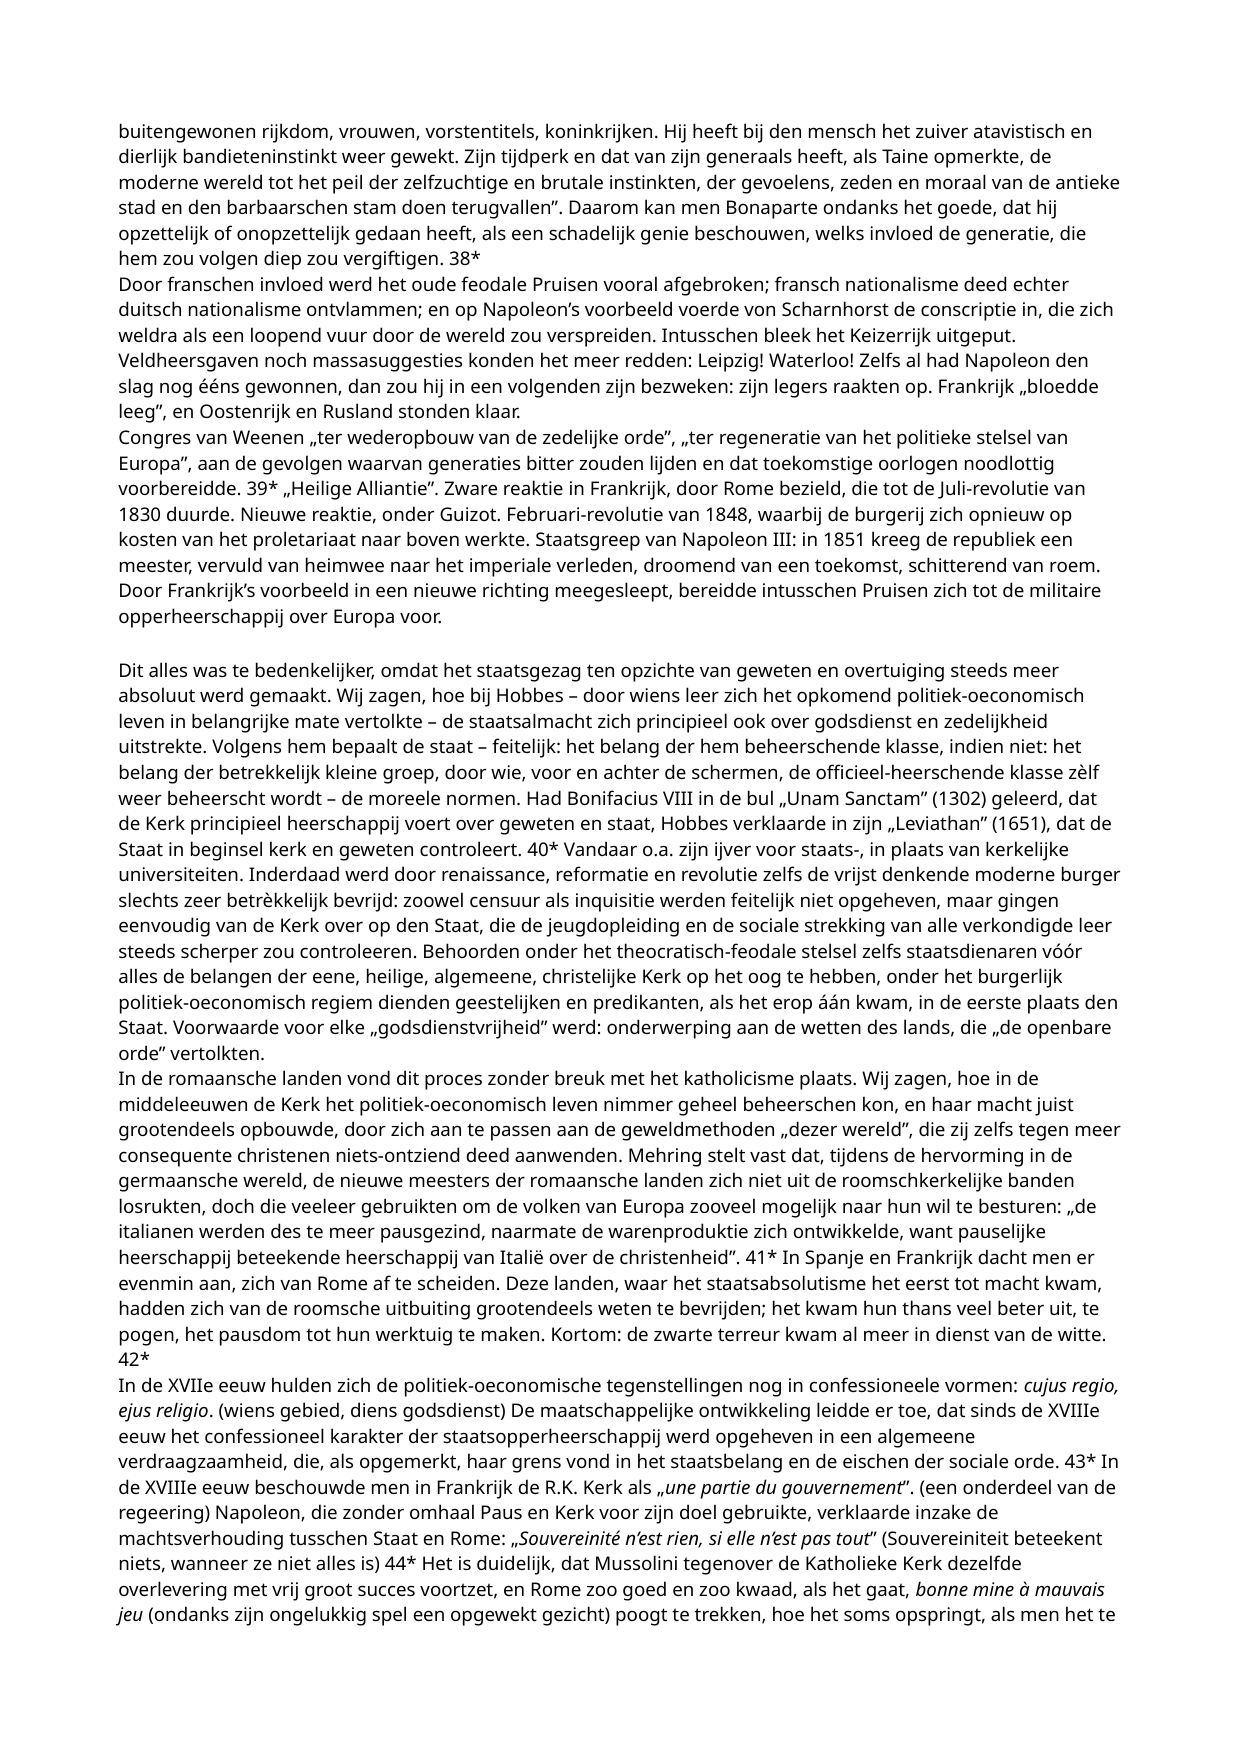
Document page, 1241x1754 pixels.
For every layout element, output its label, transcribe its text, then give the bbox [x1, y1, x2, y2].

text Dit alles was te bedenkelijker, omdat het staatsgezag ten opzichte van geweten en overtuiging steeds meer absoluut werd gemaakt. Wij zagen, hoe bij Hobbes – door wiens leer zich het opkomend politiek-oeconomisch leven in belangrijke mate vertolkte – de staatsalmacht zich principieel ook over godsdienst en zedelijkheid uitstrekte. Volgens hem bepaalt de staat – feitelijk: het belang der hem beheerschende klasse, indien niet: het belang der betrekkelijk kleine groep, door wie, voor en achter de schermen, de officieel-heerschende klasse zèlf weer beheerscht wordt – de moreele normen. Had Bonifacius VIII in de bul „Unam Sanctam” (1302) geleerd, dat de Kerk principieel heerschappij voert over geweten en staat, Hobbes verklaarde in zijn „Leviathan” (1651), dat de Staat in beginsel kerk en geweten controleert. 40* Vandaar o.a. zijn ijver voor staats-, in plaats van kerkelijke universiteiten. Inderdaad werd door renaissance, reformatie en revolutie zelfs de vrijst denkende moderne burger slechts zeer betrèkkelijk bevrijd: zoowel censuur als inquisitie werden feitelijk niet opgeheven, maar gingen eenvoudig van de Kerk over op den Staat, die de jeugdopleiding en de sociale strekking van alle verkondigde leer steeds scherper zou controleeren. Behoorden onder het theocratisch-feodale stelsel zelfs staatsdienaren vóór alles de belangen der eene, heilige, algemeene, christelijke Kerk op het oog te hebben, onder het burgerlijk politiek-oeconomisch regiem dienden geestelijken en predikanten, als het erop áán kwam, in de eerste plaats den Staat. Voorwaarde voor elke „godsdienstvrijheid” werd: onderwerping aan de wetten des lands, die „de openbare orde” vertolkten. [118, 657, 1122, 1066]
text Door franschen invloed werd het oude feodale Pruisen vooral afgebroken; fransch nationalisme deed echter duitsch nationalisme ontvlammen; en op Napoleon’s voorbeeld voerde von Scharnhorst de conscriptie in, die zich weldra als een loopend vuur door de wereld zou verspreiden. Intusschen bleek het Keizerrijk uitgeput. Veldheersgaven noch massasuggesties konden het meer redden: Leipzig! Waterloo! Zelfs al had Napoleon den slag nog ééns gewonnen, dan zou hij in een volgenden zijn bezweken: zijn legers raakten op. Frankrijk „bloedde leeg”, en Oostenrijk en Rusland stonden klaar. [118, 271, 1122, 424]
text In de romaansche landen vond dit proces zonder breuk met het katholicisme plaats. Wij zagen, hoe in de middeleeuwen de Kerk het politiek-oeconomisch leven nimmer geheel beheerschen kon, en haar macht juist grootendeels opbouwde, door zich aan te passen aan de geweldmethoden „dezer wereld”, die zij zelfs tegen meer consequente christenen niets-ontziend deed aanwenden. Mehring stelt vast dat, tijdens de hervorming in de germaansche wereld, de nieuwe meesters der romaansche landen zich niet uit de roomschkerkelijke banden losrukten, doch die veeleer gebruikten om de volken van Europa zooveel mogelijk naar hun wil te besturen: „de italianen werden des te meer pausgezind, naarmate de warenproduktie zich ontwikkelde, want pauselijke heerschappij beteekende heerschappij van Italië over de christenheid”. 41* In Spanje en Frankrijk dacht men er evenmin aan, zich van Rome af te scheiden. Deze landen, waar het staatsabsolutisme het eerst tot macht kwam, hadden zich van de roomsche uitbuiting grootendeels weten te bevrijden; het kwam hun thans veel beter uit, te pogen, het pausdom tot hun werktuig te maken. Kortom: de zwarte terreur kwam al meer in dienst van de witte. 42* [118, 1066, 1122, 1372]
text Congres van Weenen „ter wederopbouw van de zedelijke orde”, „ter regeneratie van het politieke stelsel van Europa”, aan de gevolgen waarvan generaties bitter zouden lijden en dat toekomstige oorlogen noodlottig voorbereidde. 39* „Heilige Alliantie”. Zware reaktie in Frankrijk, door Rome bezield, die tot de Juli-revolutie van 1830 duurde. Nieuwe reaktie, onder Guizot. Februari-revolutie van 1848, waarbij de burgerij zich opnieuw op kosten van het proletariaat naar boven werkte. Staatsgreep van Napoleon III: in 1851 kreeg de republiek een meester, vervuld van heimwee naar het imperiale verleden, droomend van een toekomst, schitterend van roem. Door Frankrijk’s voorbeeld in een nieuwe richting meegesleept, bereidde intusschen Pruisen zich tot de militaire opperheerschappij over Europa voor. [118, 424, 1122, 628]
text buitengewonen rijkdom, vrouwen, vorstentitels, koninkrijken. Hij heeft bij den mensch het zuiver atavistisch en dierlijk bandieteninstinkt weer gewekt. Zijn tijdperk en dat van zijn generaals heeft, als Taine opmerkte, de moderne wereld tot het peil der zelfzuchtige en brutale instinkten, der gevoelens, zeden en moraal van de antieke stad en den barbaarschen stam doen terugvallen”. Daarom kan men Bonaparte ondanks het goede, dat hij opzettelijk of onopzettelijk gedaan heeft, als een schadelijk genie beschouwen, welks invloed de generatie, die hem zou volgen diep zou vergiftigen. 38* [118, 118, 1122, 271]
text In de XVIIe eeuw hulden zich de politiek-oeconomische tegenstellingen nog in confessioneele vormen: cujus regio, ejus religio. (wiens gebied, diens godsdienst) De maatschappelijke ontwikkeling leidde er toe, dat sinds de XVIIIe eeuw het confessioneel karakter der staatsopperheerschappij werd opgeheven in een algemeene verdraagzaamheid, die, als opgemerkt, haar grens vond in het staatsbelang en de eischen der sociale orde. 43* In de XVIIIe eeuw beschouwde men in Frankrijk de R.K. Kerk als „une partie du gouvernement”. (een onderdeel van de regeering) Napoleon, die zonder omhaal Paus en Kerk voor zijn doel gebruikte, verklaarde inzake de machtsverhouding tusschen Staat en Rome: „Souvereinité n’est rien, si elle n’est pas tout” (Souvereiniteit beteekent niets, wanneer ze niet alles is) 44* Het is duidelijk, dat Mussolini tegenover de Katholieke Kerk dezelfde overlevering met vrij groot succes voortzet, en Rome zoo goed en zoo kwaad, als het gaat, bonne mine à mauvais jeu (ondanks zijn ongelukkig spel een opgewekt gezicht) poogt te trekken, hoe het soms opspringt, als men het te [118, 1372, 1122, 1627]
